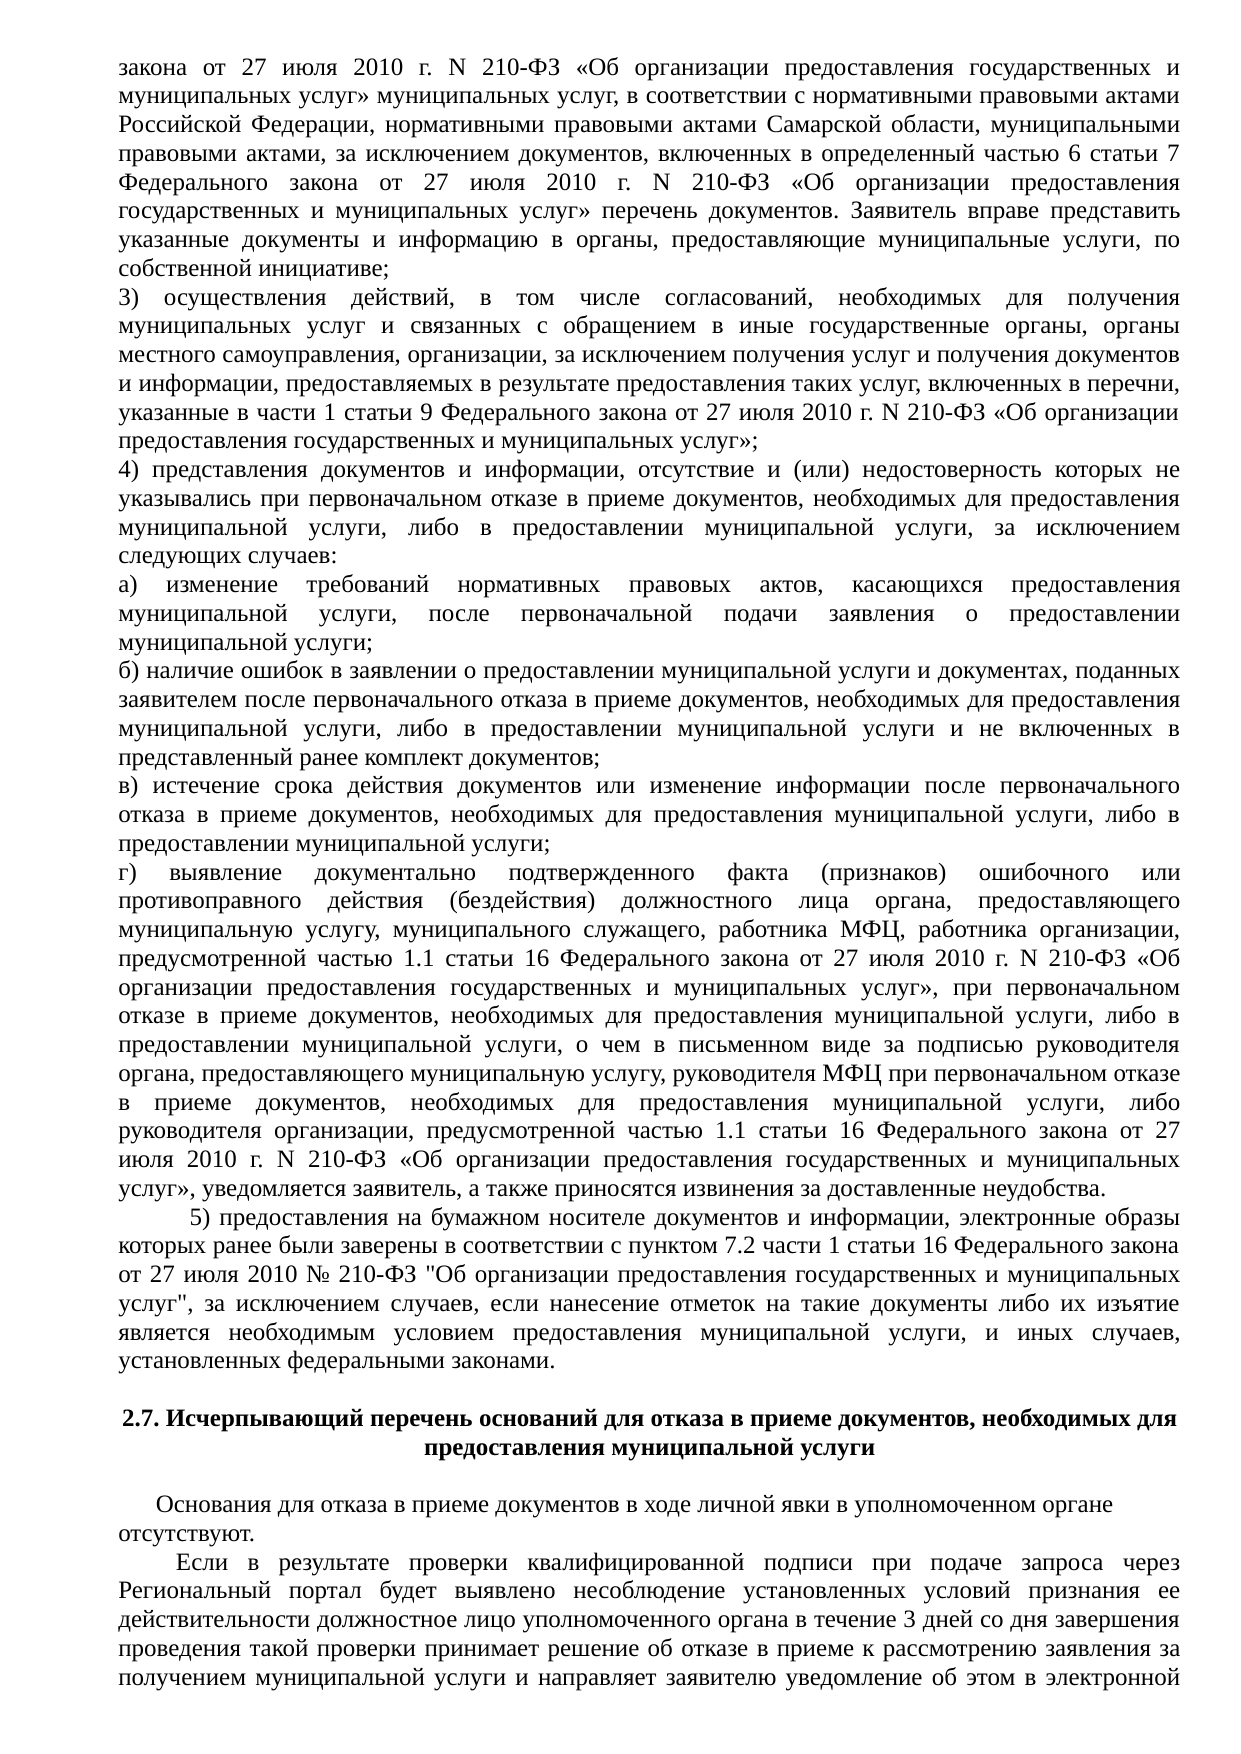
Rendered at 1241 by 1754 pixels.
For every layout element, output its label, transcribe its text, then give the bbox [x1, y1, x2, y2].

text 3) осуществления действий, в том числе согласований, необходимых для получения муниципальных услуг и связанных с обращением в иные государственные органы, органы местного самоуправления, организации, за исключением получения услуг и получения документов и информации, предоставляемых в результате предоставления таких услуг, включенных в перечни, указанные в части 1 статьи 9 Федерального закона от 27 июля 2010 г. N 210-ФЗ «Об организации предоставления государственных и муниципальных услуг»; [118, 282, 1181, 454]
text б) наличие ошибок в заявлении о предоставлении муниципальной услуги и документах, поданных заявителем после первоначального отказа в приеме документов, необходимых для предоставления муниципальной услуги, либо в предоставлении муниципальной услуги и не включенных в представленный ранее комплект документов; [118, 655, 1181, 770]
text Если в результате проверки квалифицированной подписи при подаче запроса через Региональный портал будет выявлено несоблюдение установленных условий признания ее действительности должностное лицо уполномоченного органа в течение 3 дней со дня завершения проведения такой проверки принимает решение об отказе в приеме к рассмотрению заявления за получением муниципальной услуги и направляет заявителю уведомление об этом в электронной [118, 1547, 1181, 1690]
text г) выявление документально подтвержденного факта (признаков) ошибочного или противоправного действия (бездействия) должностного лица органа, предоставляющего муниципальную услугу, муниципального служащего, работника МФЦ, работника организации, предусмотренной частью 1.1 статьи 16 Федерального закона от 27 июля 2010 г. N 210-ФЗ «Об организации предоставления государственных и муниципальных услуг», при первоначальном отказе в приеме документов, необходимых для предоставления муниципальной услуги, либо в предоставлении муниципальной услуги, о чем в письменном виде за подписью руководителя органа, предоставляющего муниципальную услугу, руководителя МФЦ при первоначальном отказе в приеме документов, необходимых для предоставления муниципальной услуги, либо руководителя организации, предусмотренной частью 1.1 статьи 16 Федерального закона от 27 июля 2010 г. N 210-ФЗ «Об организации предоставления государственных и муниципальных услуг», уведомляется заявитель, а также приносятся извинения за доставленные неудобства. [118, 857, 1181, 1202]
text закона от 27 июля 2010 г. N 210-ФЗ «Об организации предоставления государственных и муниципальных услуг» муниципальных услуг, в соответствии с нормативными правовыми актами Российской Федерации, нормативными правовыми актами Самарской области, муниципальными правовыми актами, за исключением документов, включенных в определенный частью 6 статьи 7 Федерального закона от 27 июля 2010 г. N 210-ФЗ «Об организации предоставления государственных и муниципальных услуг» перечень документов. Заявитель вправе представить указанные документы и информацию в органы, предоставляющие муниципальные услуги, по собственной инициативе; [118, 52, 1181, 282]
text а) изменение требований нормативных правовых актов, касающихся предоставления муниципальной услуги, после первоначальной подачи заявления о предоставлении муниципальной услуги; [118, 569, 1181, 655]
text Основания для отказа в приеме документов в ходе личной явки в уполномоченном органе отсутствуют. [118, 1489, 1181, 1547]
text 4) представления документов и информации, отсутствие и (или) недостоверность которых не указывались при первоначальном отказе в приеме документов, необходимых для предоставления муниципальной услуги, либо в предоставлении муниципальной услуги, за исключением следующих случаев: [118, 454, 1181, 569]
text 5) предоставления на бумажном носителе документов и информации, электронные образы которых ранее были заверены в соответствии с пунктом 7.2 части 1 статьи 16 Федерального закона от 27 июля 2010 № 210-ФЗ "Об организации предоставления государственных и муниципальных услуг", за исключением случаев, если нанесение отметок на такие документы либо их изъятие является необходимым условием предоставления муниципальной услуги, и иных случаев, установленных федеральными законами. [118, 1202, 1181, 1374]
text 2.7. Исчерпывающий перечень оснований для отказа в приеме документов, необходимых для предоставления муниципальной услуги [118, 1403, 1181, 1460]
text в) истечение срока действия документов или изменение информации после первоначального отказа в приеме документов, необходимых для предоставления муниципальной услуги, либо в предоставлении муниципальной услуги; [118, 770, 1181, 857]
